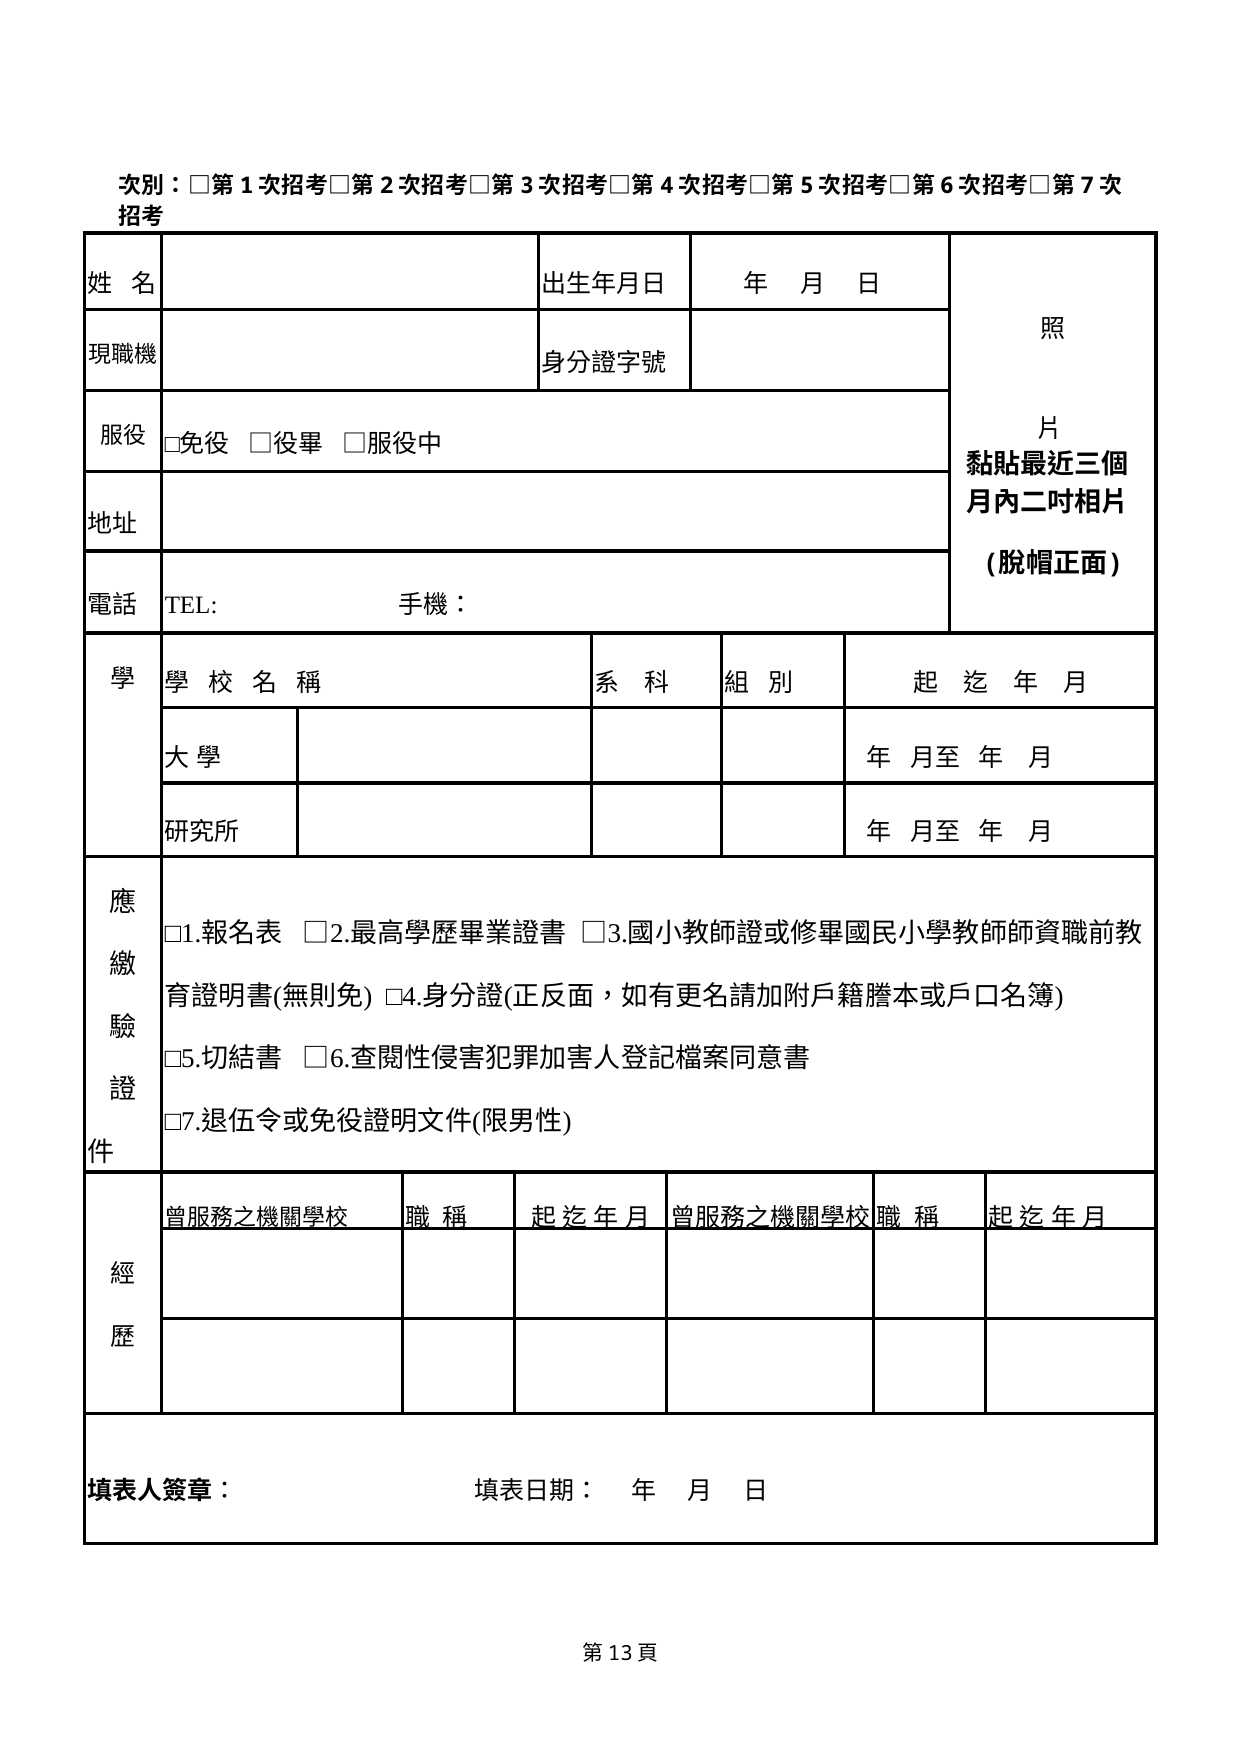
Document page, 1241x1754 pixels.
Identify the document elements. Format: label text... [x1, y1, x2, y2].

table_cell 起 迄 年 月 [987, 1174, 1154, 1227]
table_cell 曾服務之機關學校 [163, 1174, 401, 1227]
table_cell [593, 709, 720, 781]
table_cell [723, 785, 843, 855]
table_cell □免役 □役畢 □服役中 [163, 392, 948, 470]
table_cell [875, 1230, 984, 1317]
table_cell [593, 785, 720, 855]
table_cell [299, 709, 590, 781]
table_header 年 月 日 [692, 235, 948, 308]
table_cell [516, 1320, 665, 1412]
table_cell 服役 情形 [86, 392, 160, 470]
table_cell 年 月至 年 月 [846, 709, 1154, 781]
table_cell 地址 [86, 473, 160, 549]
table_cell [516, 1230, 665, 1317]
table_cell [404, 1320, 513, 1412]
table_cell 經 歷 [86, 1174, 160, 1412]
table_cell 現職機關學校 [86, 311, 160, 389]
table_header 姓 名 [86, 235, 160, 308]
table_header 照 片 黏貼最近三個 月內二吋相片 (脫帽正面) [951, 235, 1154, 631]
table_cell 系 科 [593, 635, 720, 706]
table_cell [987, 1320, 1154, 1412]
table_cell [875, 1320, 984, 1412]
table_cell 學 歷 [86, 635, 160, 855]
table_cell 組 別 [723, 635, 843, 706]
table_header [163, 235, 537, 308]
table_cell [163, 473, 948, 549]
table_cell [668, 1230, 872, 1317]
table_cell 職 稱 [875, 1174, 984, 1227]
table_cell [987, 1230, 1154, 1317]
table_cell 職 稱 [404, 1174, 513, 1227]
table_header 出生年月日 [540, 235, 689, 308]
table_cell □1.報名表 □2.最高學歷畢業證書 □3.國小教師證或修畢國民小學教師師資職前教育證明書(無則免) □4.身分證(正反面，如有更名請加附戶籍謄本或戶口名簿) □5.切結書 □6.查閱性侵害犯罪加害人登記檔案同意書 □7.退伍令或免役證明文件(限男性) [163, 858, 1154, 1170]
table_cell 應 繳 驗 證 件 [86, 858, 160, 1170]
table_cell [163, 1230, 401, 1317]
table_cell [163, 1320, 401, 1412]
table_cell 年 月至 年 月 [846, 785, 1154, 855]
table_cell 大 學 [163, 709, 296, 781]
table_cell 電話 [86, 553, 160, 631]
table_cell [163, 311, 537, 389]
table_cell 起 迄 年 月 [846, 635, 1154, 706]
table_cell 身分證字號 [540, 311, 689, 389]
table_cell TEL: 手機： [163, 553, 948, 631]
text 次別：□第1次招考□第2次招考□第3次招考□第4次招考□第5次招考□第6次招考□第7次招考 [118, 168, 1122, 231]
table_cell 起 迄 年 月 [516, 1174, 665, 1227]
table_cell 學 校 名 稱 [163, 635, 590, 706]
table_cell 研究所 [163, 785, 296, 855]
table_cell [404, 1230, 513, 1317]
table_cell [692, 311, 948, 389]
table_cell 填表人簽章： 填表日期： 年 月 日 [86, 1415, 1154, 1542]
table_cell [668, 1320, 872, 1412]
table_cell [723, 709, 843, 781]
table_cell 曾服務之機關學校 [668, 1174, 872, 1227]
table_cell [299, 785, 590, 855]
